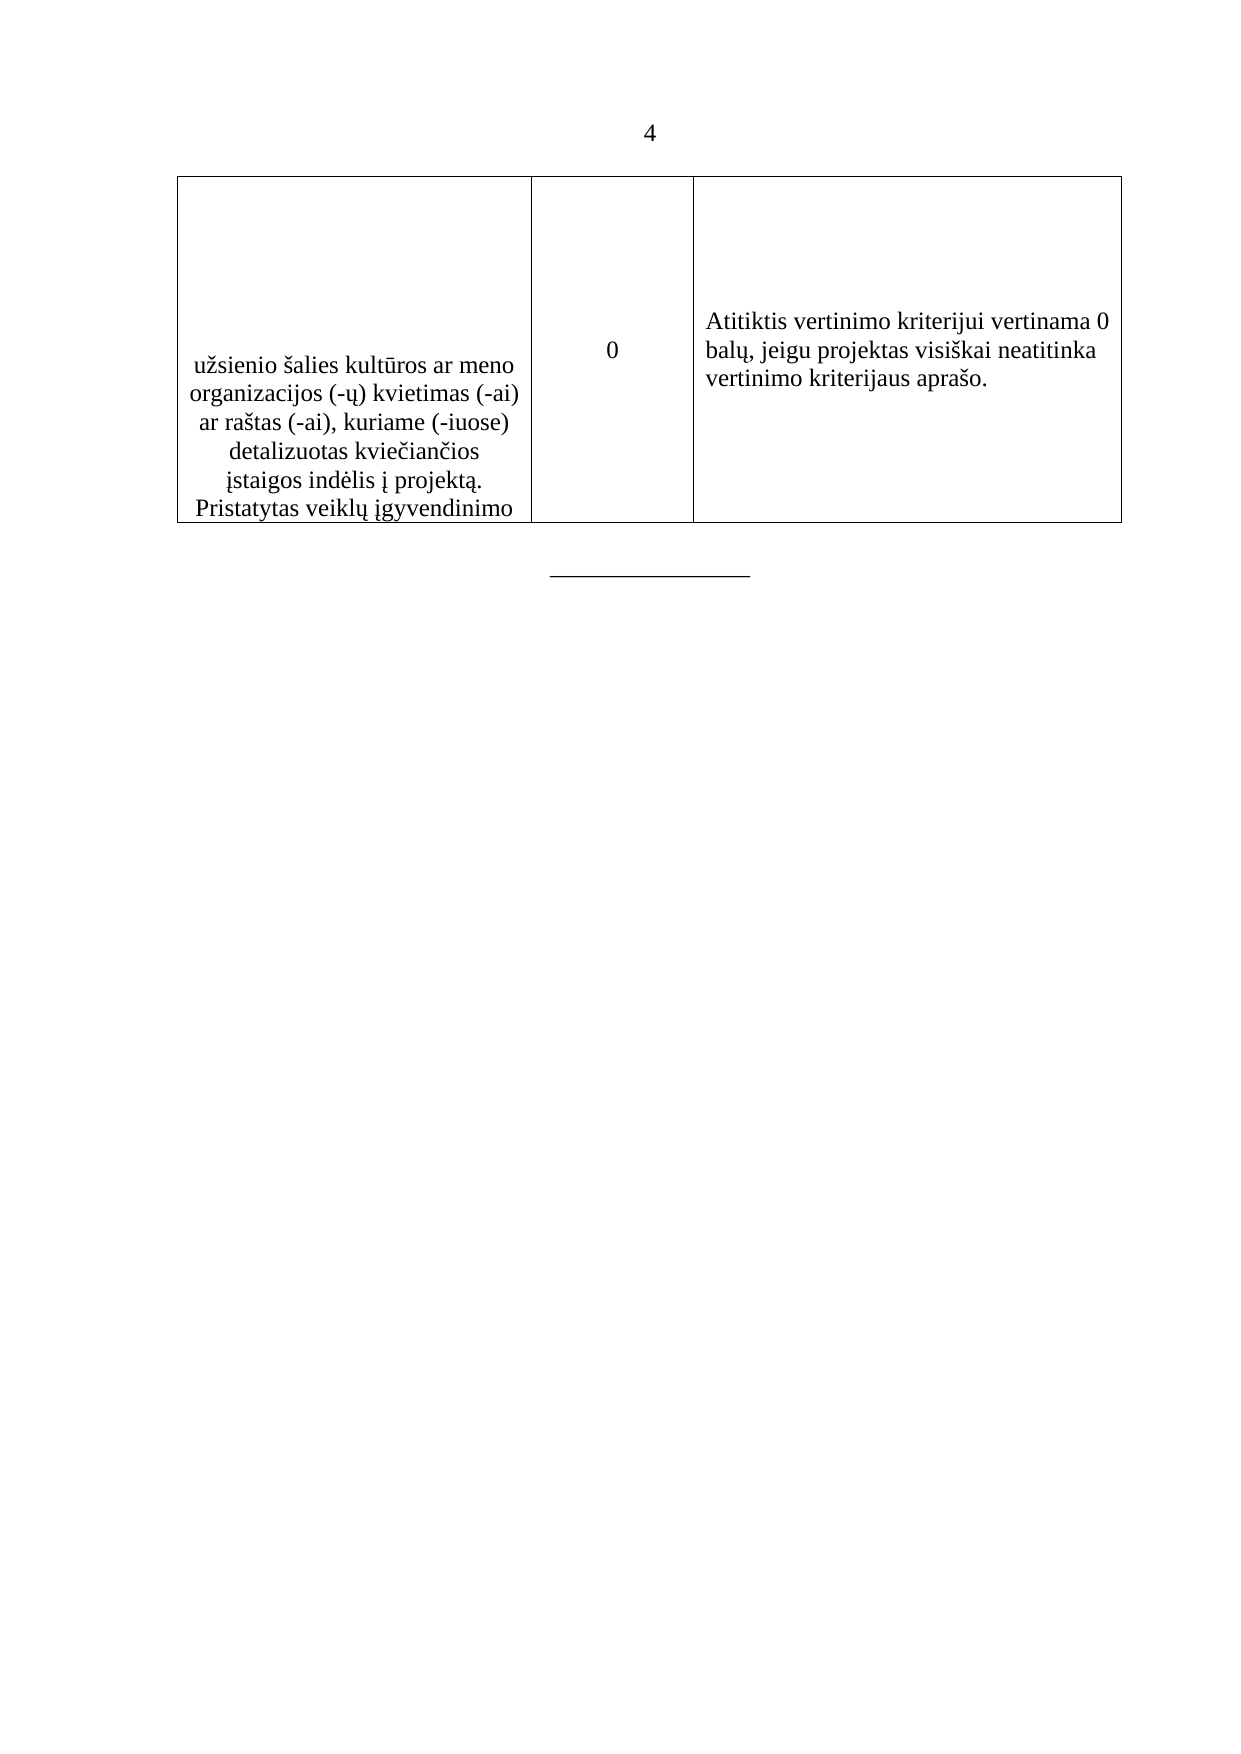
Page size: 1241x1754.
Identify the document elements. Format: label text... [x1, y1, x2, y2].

text ________________ [177, 551, 1122, 580]
table_cell 0 [532, 177, 693, 522]
table_cell Projektą įgyvendinantis vadovas pasižymi specialiosiomis ir bendrosiomis kompetencijomis, turi kūrybinių projektų įgyvendinimo patirties, papildomų kvalifikacijų. Įvardinta projekto komanda. Projektui užtikrintas reikiamas prisidėjimas (atsižvelgiant į veiklos finansavimo intensyvumą). Atkreiptinas dėmesys, kad paraiškoje nurodytas rėmėjų indėlis – „Laukiama atsakymo“ nėra vertinamas kaip užtikrintas prisidėjimas. Teikiant sklaidos užsienyje projektą pridėtas (-i) užsienio šalies kultūros ar meno organizacijos (-ų) kvietimas (-ai) ar raštas (-ai), kuriame (-iuose) detalizuotas kviečiančios įstaigos indėlis į projektą. Pristatytas veiklų įgyvendinimo planas (kalendorius), kuris yra logiškas ir pagrįstas. Projekte numatomas papildomas lėšų pritraukimas, dalykinės ar kūrybinės arba socialinės partnerystės. [178, 177, 531, 522]
table_cell Atitiktis vertinimo kriterijui vertinama 0 balų, jeigu projektas visiškai neatitinka vertinimo kriterijaus aprašo. [694, 177, 1121, 522]
